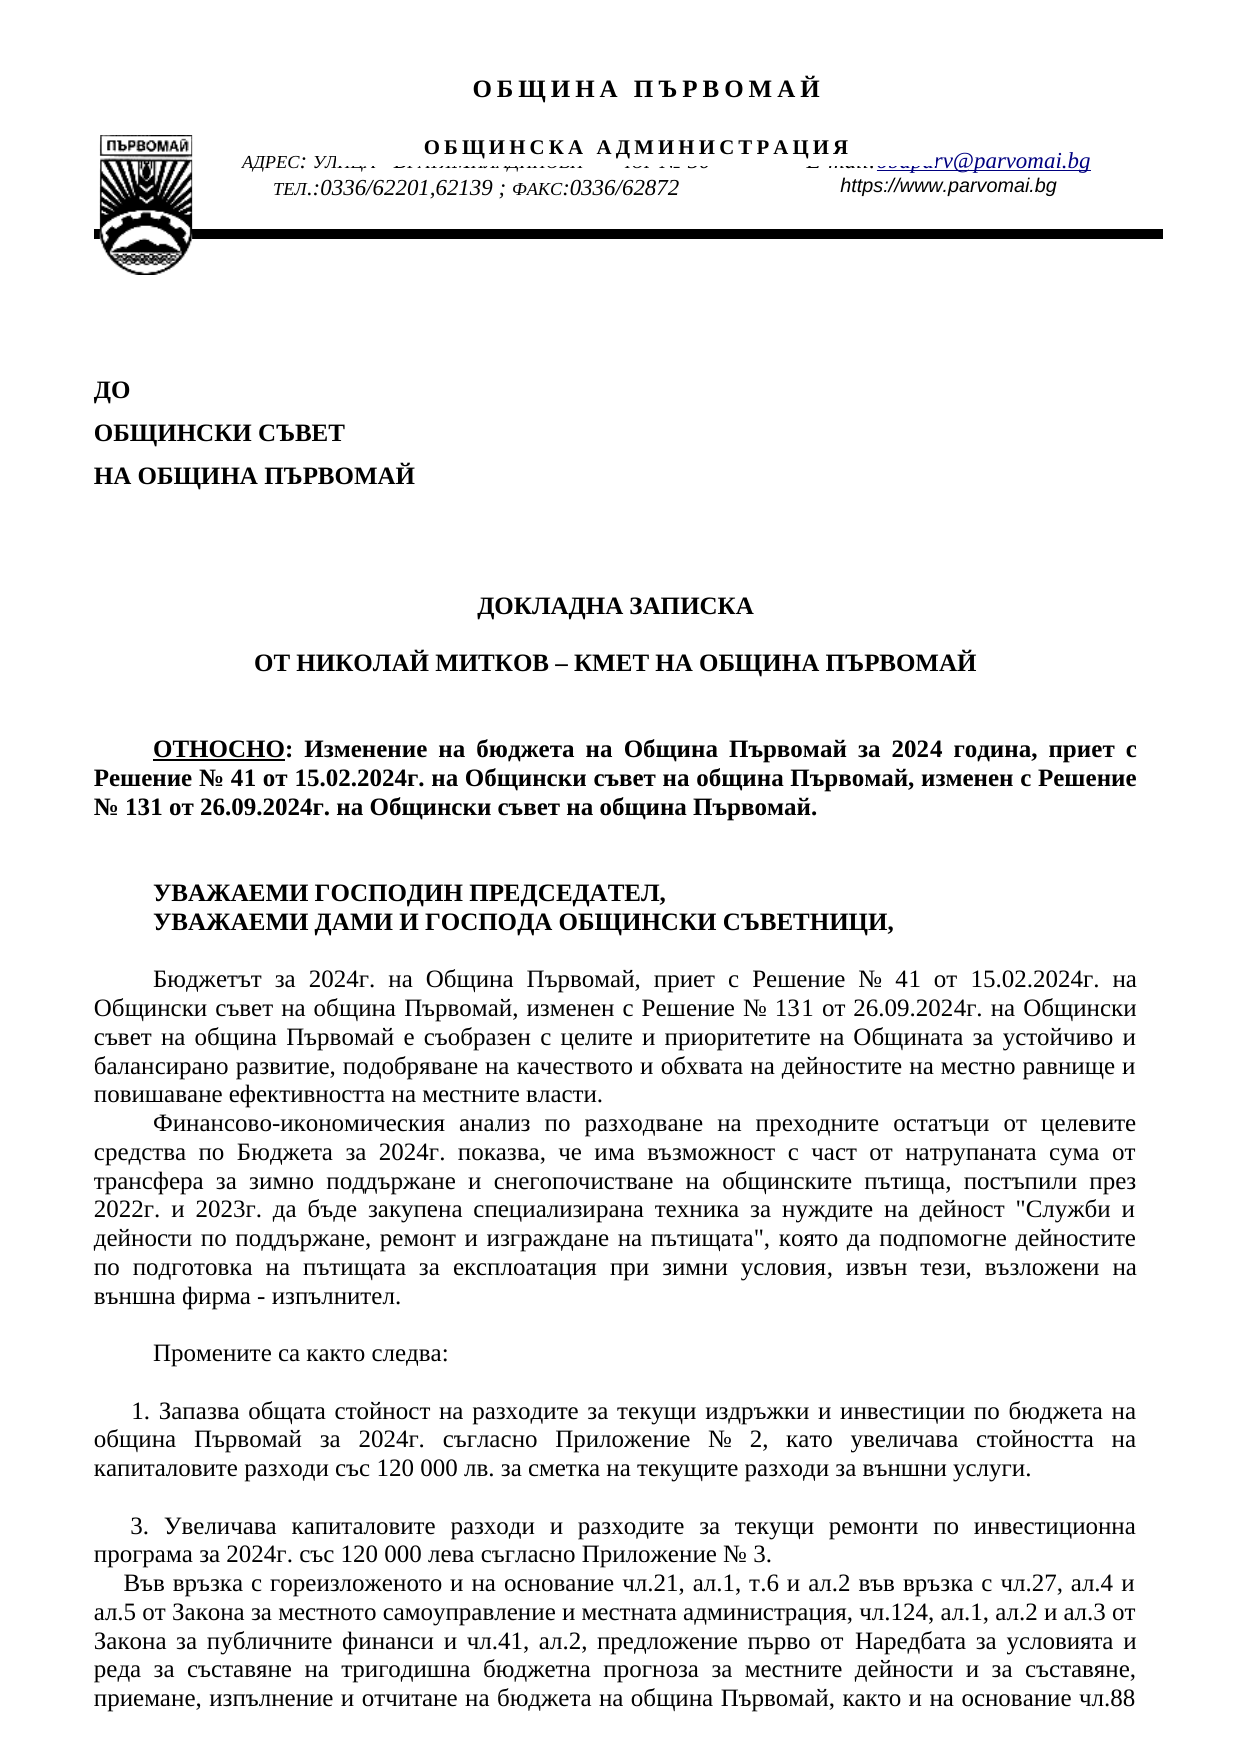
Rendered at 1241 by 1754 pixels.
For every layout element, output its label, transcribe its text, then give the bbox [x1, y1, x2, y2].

text ОБЩИНСКИ СЪВЕТ [94, 418, 1137, 447]
text Във връзка с гореизложеното и на основание чл.21, ал.1, т.6 и ал.2 във връзка с чл.27, ал.4 и ал.5 от Закона за местното самоуправление и местната администрация, чл.124, ал.1, ал.2 и ал.3 от Закона за публичните финанси и чл.41, ал.2, предложение първо от Наредбата за условията и реда за съставяне на тригодишна бюджетна прогноза за местните дейности и за съставяне, приемане, изпълнение и отчитане на бюджета на община Първомай, както и на основание чл.88 [94, 1568, 1137, 1712]
text ОТНОСНО: Изменение на бюджета на Община Първомай за 2024 година, приет с Решение № 41 от 15.02.2024г. на Общински съвет на община Първомай, изменен с Решение № 131 от 26.09.2024г. на Общински съвет на община Първомай. [94, 734, 1137, 821]
text УВАЖАЕМИ ДАМИ И ГОСПОДА ОБЩИНСКИ СЪВЕТНИЦИ, [94, 907, 1137, 936]
text Финансово-икономическия анализ по разходване на преходните остатъци от целевите средства по Бюджета за 2024г. показва, че има възможност с част от натрупаната сума от трансфера за зимно поддържане и снегопочистване на общинските пътища, постъпили през 2022г. и 2023г. да бъде закупена специализирана техника за нуждите на дейност "Служби и дейности по поддържане, ремонт и изграждане на пътищата", която да подпомогне дейностите по подготовка на пътищата за експлоатация при зимни условия, извън тези, възложени на външна фирма - изпълнител. [94, 1108, 1137, 1309]
text Промените са както следва: [94, 1338, 1137, 1367]
text ДО [94, 375, 1137, 404]
text НА ОБЩИНА ПЪРВОМАЙ [94, 461, 1137, 490]
text 1. Запазва общата стойност на разходите за текущи издръжки и инвестиции по бюджета на община Първомай за 2024г. съгласно Приложение № 2, като увеличава стойността на капиталовите разходи със 120 000 лв. за сметка на текущите разходи за външни услуги. [94, 1396, 1137, 1482]
text УВАЖАЕМИ ГОСПОДИН ПРЕДСЕДАТЕЛ, [94, 878, 1137, 907]
text ДОКЛАДНА ЗАПИСКА [94, 591, 1137, 619]
text Бюджетът за 2024г. на Община Първомай, приет с Решение № 41 от 15.02.2024г. на Общински съвет на община Първомай, изменен с Решение № 131 от 26.09.2024г. на Общински съвет на община Първомай е съобразен с целите и приоритетите на Общината за устойчиво и балансирано развитие, подобряване на качеството и обхвата на дейностите на местно равнище и повишаване ефективността на местните власти. [94, 964, 1137, 1108]
text ОТ НИКОЛАЙ МИТКОВ – КМЕТ НА ОБЩИНА ПЪРВОМАЙ [94, 648, 1137, 677]
text 3. Увеличава капиталовите разходи и разходите за текущи ремонти по инвестиционна програма за 2024г. със 120 000 лева съгласно Приложение № 3. [94, 1511, 1137, 1568]
